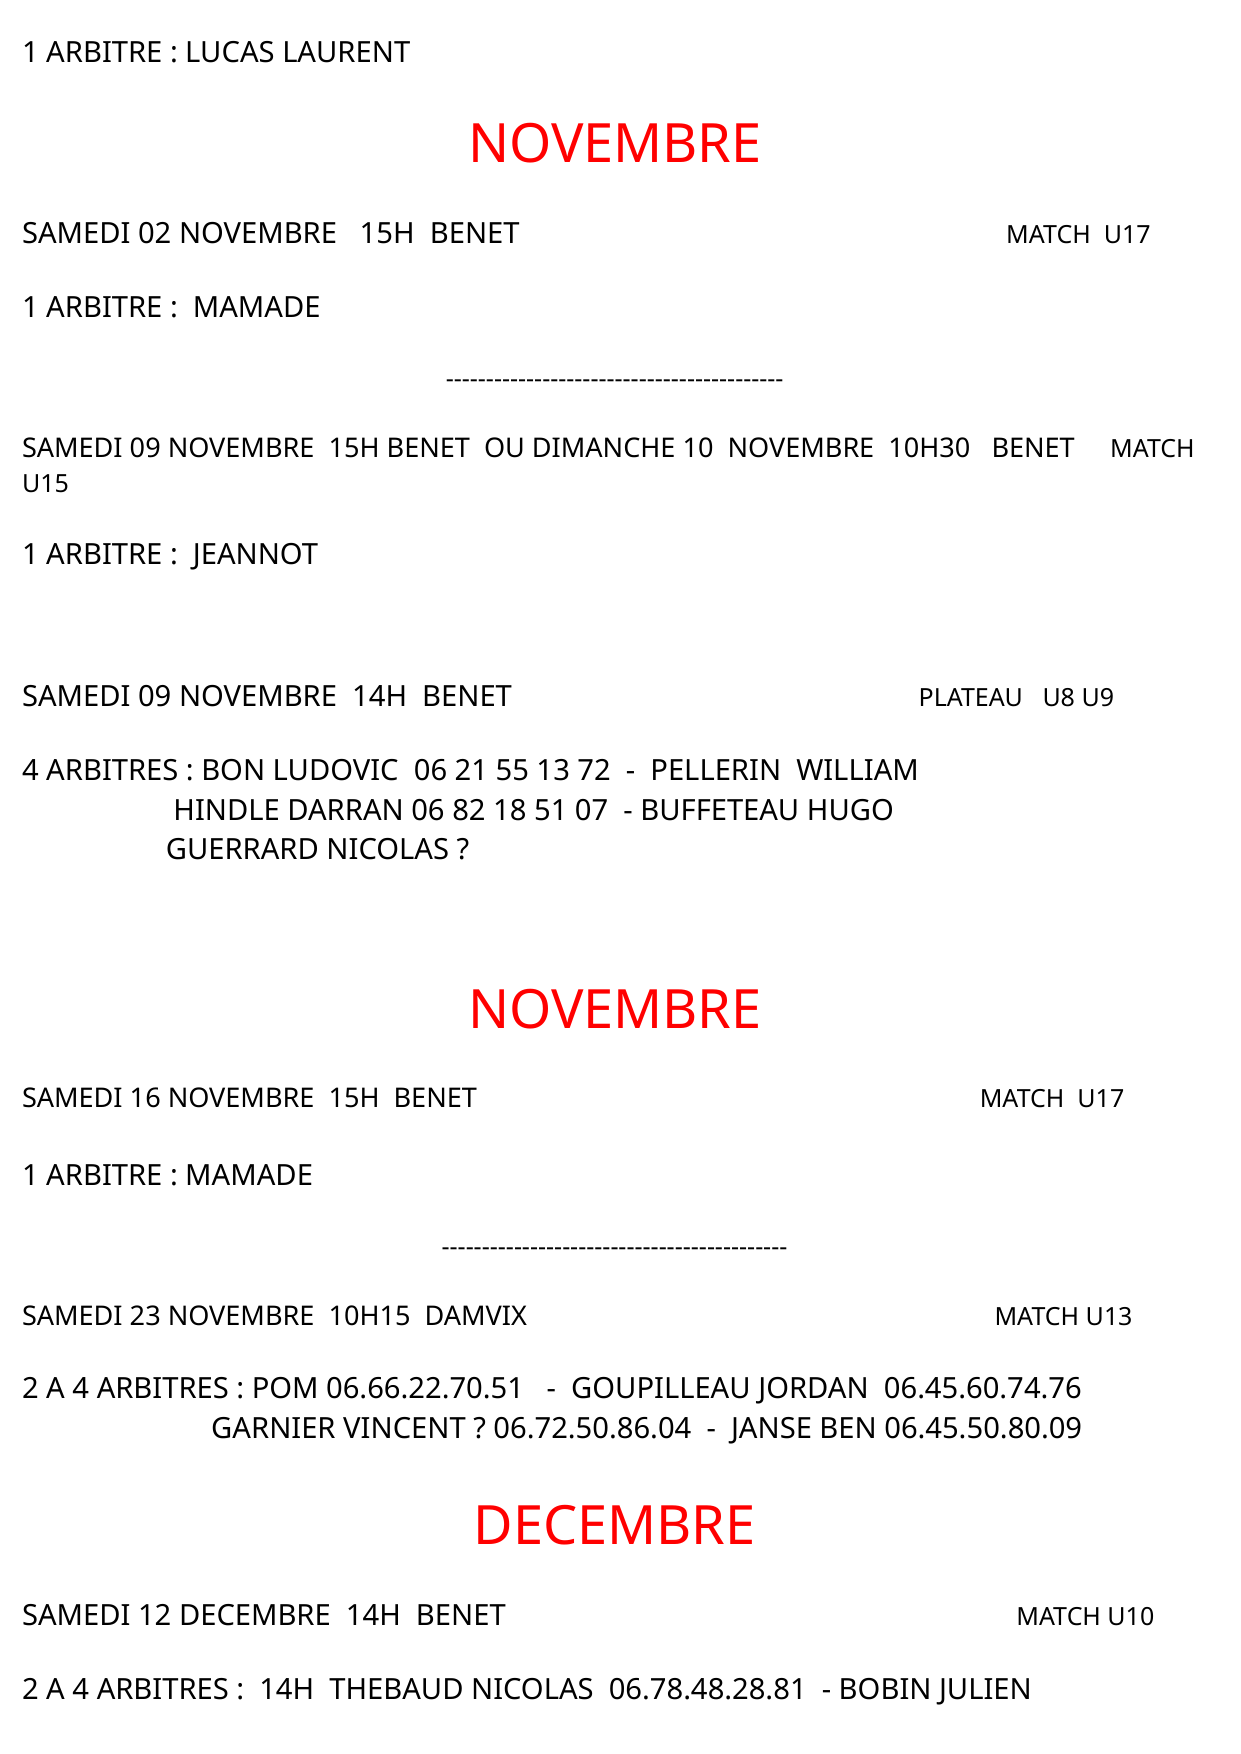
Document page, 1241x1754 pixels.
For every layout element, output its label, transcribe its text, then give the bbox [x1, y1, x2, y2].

text 1 ARBITRE : MAMADE [22, 1155, 1207, 1194]
text NOVEMBRE [22, 105, 1207, 179]
text SAMEDI 23 NOVEMBRE 10H15 DAMVIX MATCH U13 [22, 1297, 1207, 1333]
text 4 ARBITRES : BON LUDOVIC 06 21 55 13 72 - PELLERIN WILLIAM [22, 749, 1207, 789]
text HINDLE DARRAN 06 82 18 51 07 - BUFFETEAU HUGO [22, 789, 1207, 828]
text ------------------------------------------ [22, 360, 1207, 394]
text GARNIER VINCENT ? 06.72.50.86.04 - JANSE BEN 06.45.50.80.09 [22, 1407, 1207, 1447]
text 2 A 4 ARBITRES : 14H THEBAUD NICOLAS 06.78.48.28.81 - BOBIN JULIEN [22, 1668, 1207, 1708]
text SAMEDI 09 NOVEMBRE 15H BENET OU DIMANCHE 10 NOVEMBRE 10H30 BENET MATCH U15 [22, 428, 1207, 499]
text SAMEDI 02 NOVEMBRE 15H BENET MATCH U17 [22, 213, 1207, 252]
text 2 A 4 ARBITRES : POM 06.66.22.70.51 - GOUPILLEAU JORDAN 06.45.60.74.76 [22, 1367, 1207, 1407]
text GUERRARD NICOLAS ? [22, 828, 1207, 868]
text SAMEDI 09 NOVEMBRE 14H BENET PLATEAU U8 U9 [22, 675, 1207, 715]
text SAMEDI 12 DECEMBRE 14H BENET MATCH U10 [22, 1594, 1207, 1634]
text NOVEMBRE [22, 970, 1207, 1044]
text SAMEDI 16 NOVEMBRE 15H BENET MATCH U17 [22, 1078, 1207, 1115]
text ------------------------------------------- [22, 1228, 1207, 1262]
text DECEMBRE [22, 1487, 1207, 1560]
text 1 ARBITRE : LUCAS LAURENT [22, 31, 1207, 71]
text 1 ARBITRE : JEANNOT [22, 533, 1207, 573]
text 1 ARBITRE : MAMADE [22, 287, 1207, 326]
